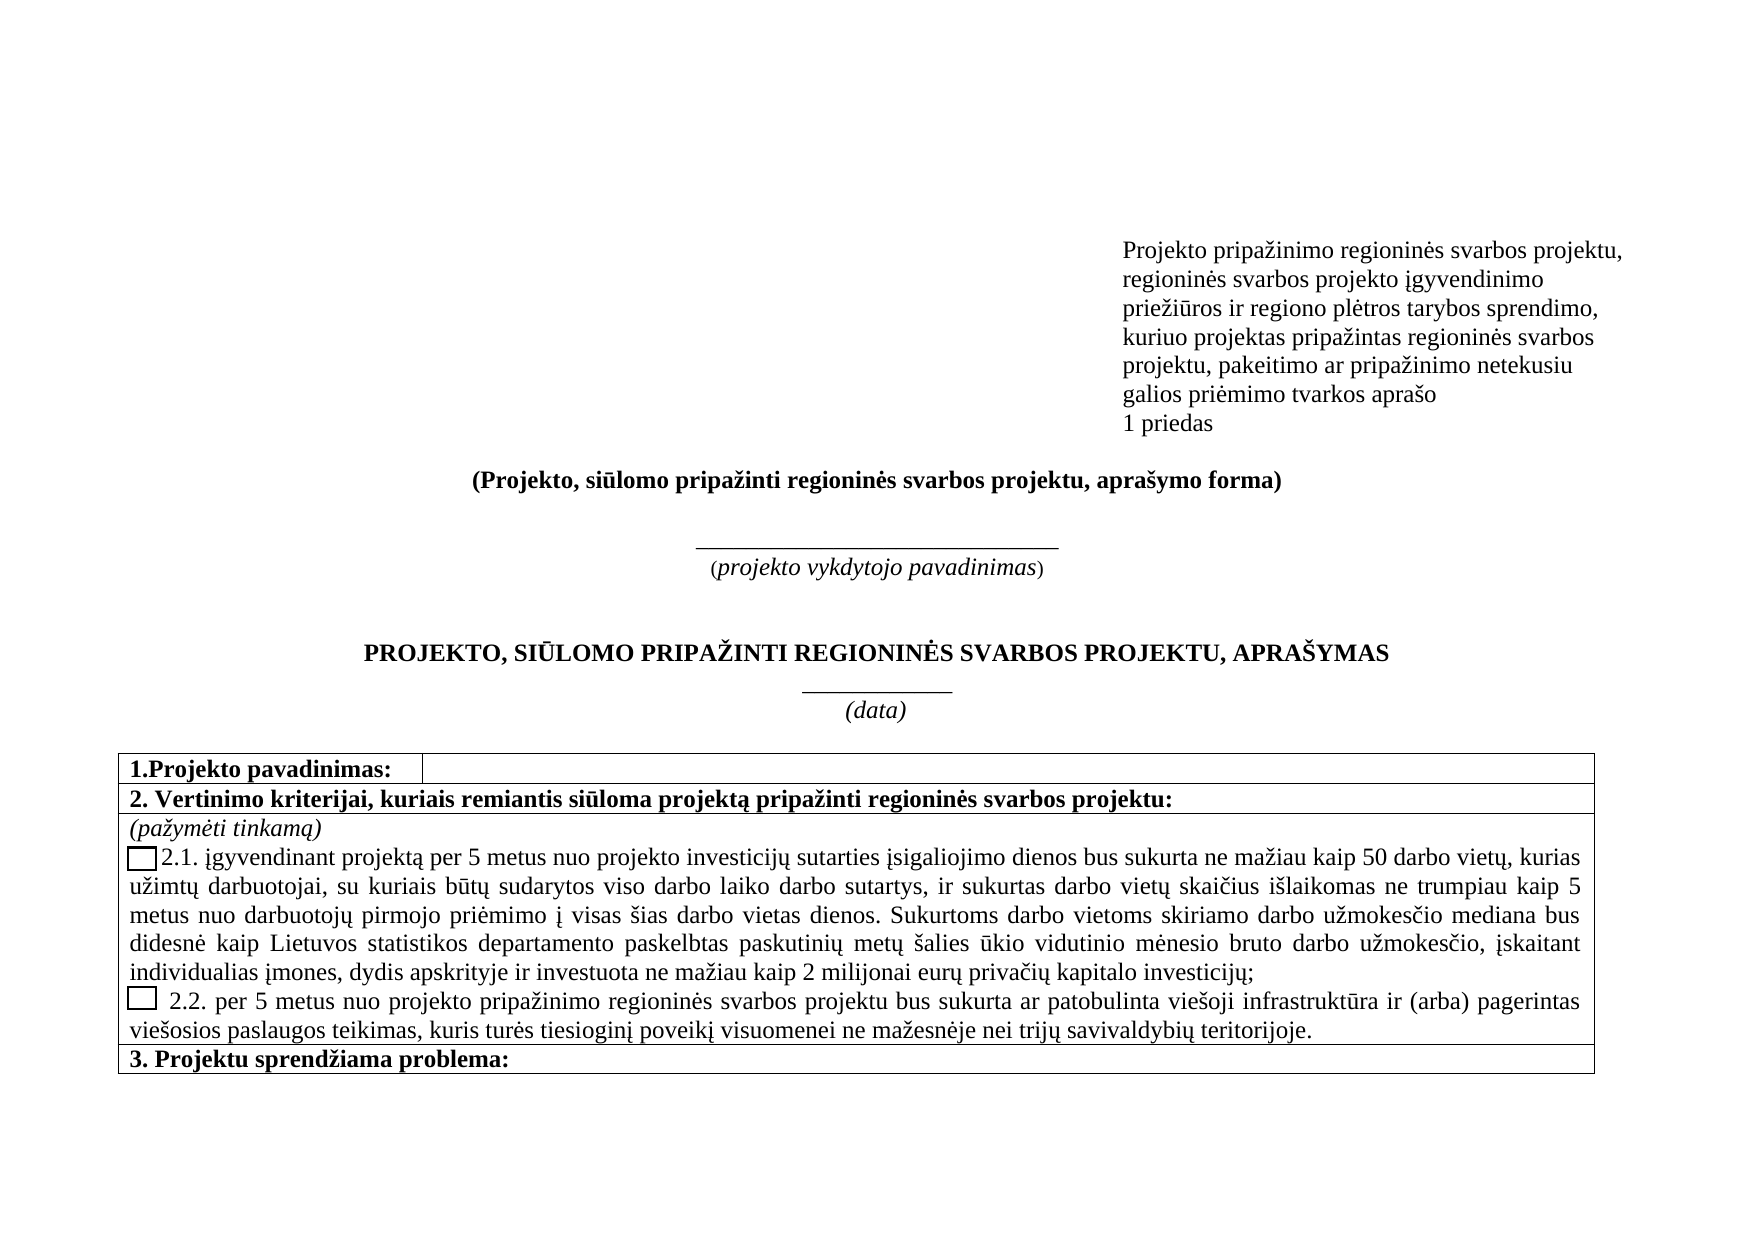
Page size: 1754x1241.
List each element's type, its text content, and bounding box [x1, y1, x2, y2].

text PROJEKTO, SIŪLOMO PRIPAŽINTI REGIONINĖS SVARBOS PROJEKTU, APRAŠYMAS [118, 638, 1636, 667]
text 1 priedas [1122, 408, 1636, 437]
text Projekto pripažinimo regioninės svarbos projektu, regioninės svarbos projekto įgyvendinimo priežiūros ir regiono plėtros tarybos sprendimo, kuriuo projektas pripažintas regioninės svarbos projektu, pakeitimo ar pripažinimo netekusiu galios priėmimo tvarkos aprašo [1122, 235, 1636, 408]
table_header [423, 754, 1594, 783]
table_cell 3. Projektu sprendžiama problema: [119, 1045, 1594, 1073]
table_cell (pažymėti tinkamą) ... 2.1. įgyvendinant projektą per 5 metus nuo projekto investicijų sutarties įsigaliojimo dienos bus sukurta ne mažiau kaip 50 darbo vietų, kurias užimtų darbuotojai, su kuriais būtų sudarytos viso darbo laiko darbo sutartys, ir sukurtas darbo vietų skaičius išlaikomas ne trumpiau kaip 5 metus nuo darbuotojų pirmojo priėmimo į visas šias darbo vietas dienos. Sukurtoms darbo vietoms skiriamo darbo užmokesčio mediana bus didesnė kaip Lietuvos statistikos departamento paskelbtas paskutinių metų šalies ūkio vidutinio mėnesio bruto darbo užmokesčio, įskaitant individualias įmones, dydis apskrityje ir investuota ne mažiau kaip 2 milijonai eurų privačių kapitalo investicijų; 2.2. per 5 metus nuo projekto pripažinimo regioninės svarbos projektu bus sukurta ar patobulinta viešoji infrastruktūra ir (arba) pagerintas viešosios paslaugos teikimas, kuris turės tiesioginį poveikį visuomenei ne mažesnėje nei trijų savivaldybių teritorijoje. [119, 814, 1594, 1043]
table_header 1.Projekto pavadinimas: [119, 754, 422, 783]
text _____________________________ [118, 523, 1636, 552]
table_cell 2. Vertinimo kriterijai, kuriais remiantis siūloma projektą pripažinti regioninės svarbos projektu: [119, 784, 1594, 812]
text ____________ [118, 667, 1636, 695]
text (projekto vykdytojo pavadinimas) [118, 552, 1636, 580]
text (Projekto, siūlomo pripažinti regioninės svarbos projektu, aprašymo forma) [118, 465, 1636, 494]
text (data) [118, 695, 1636, 724]
